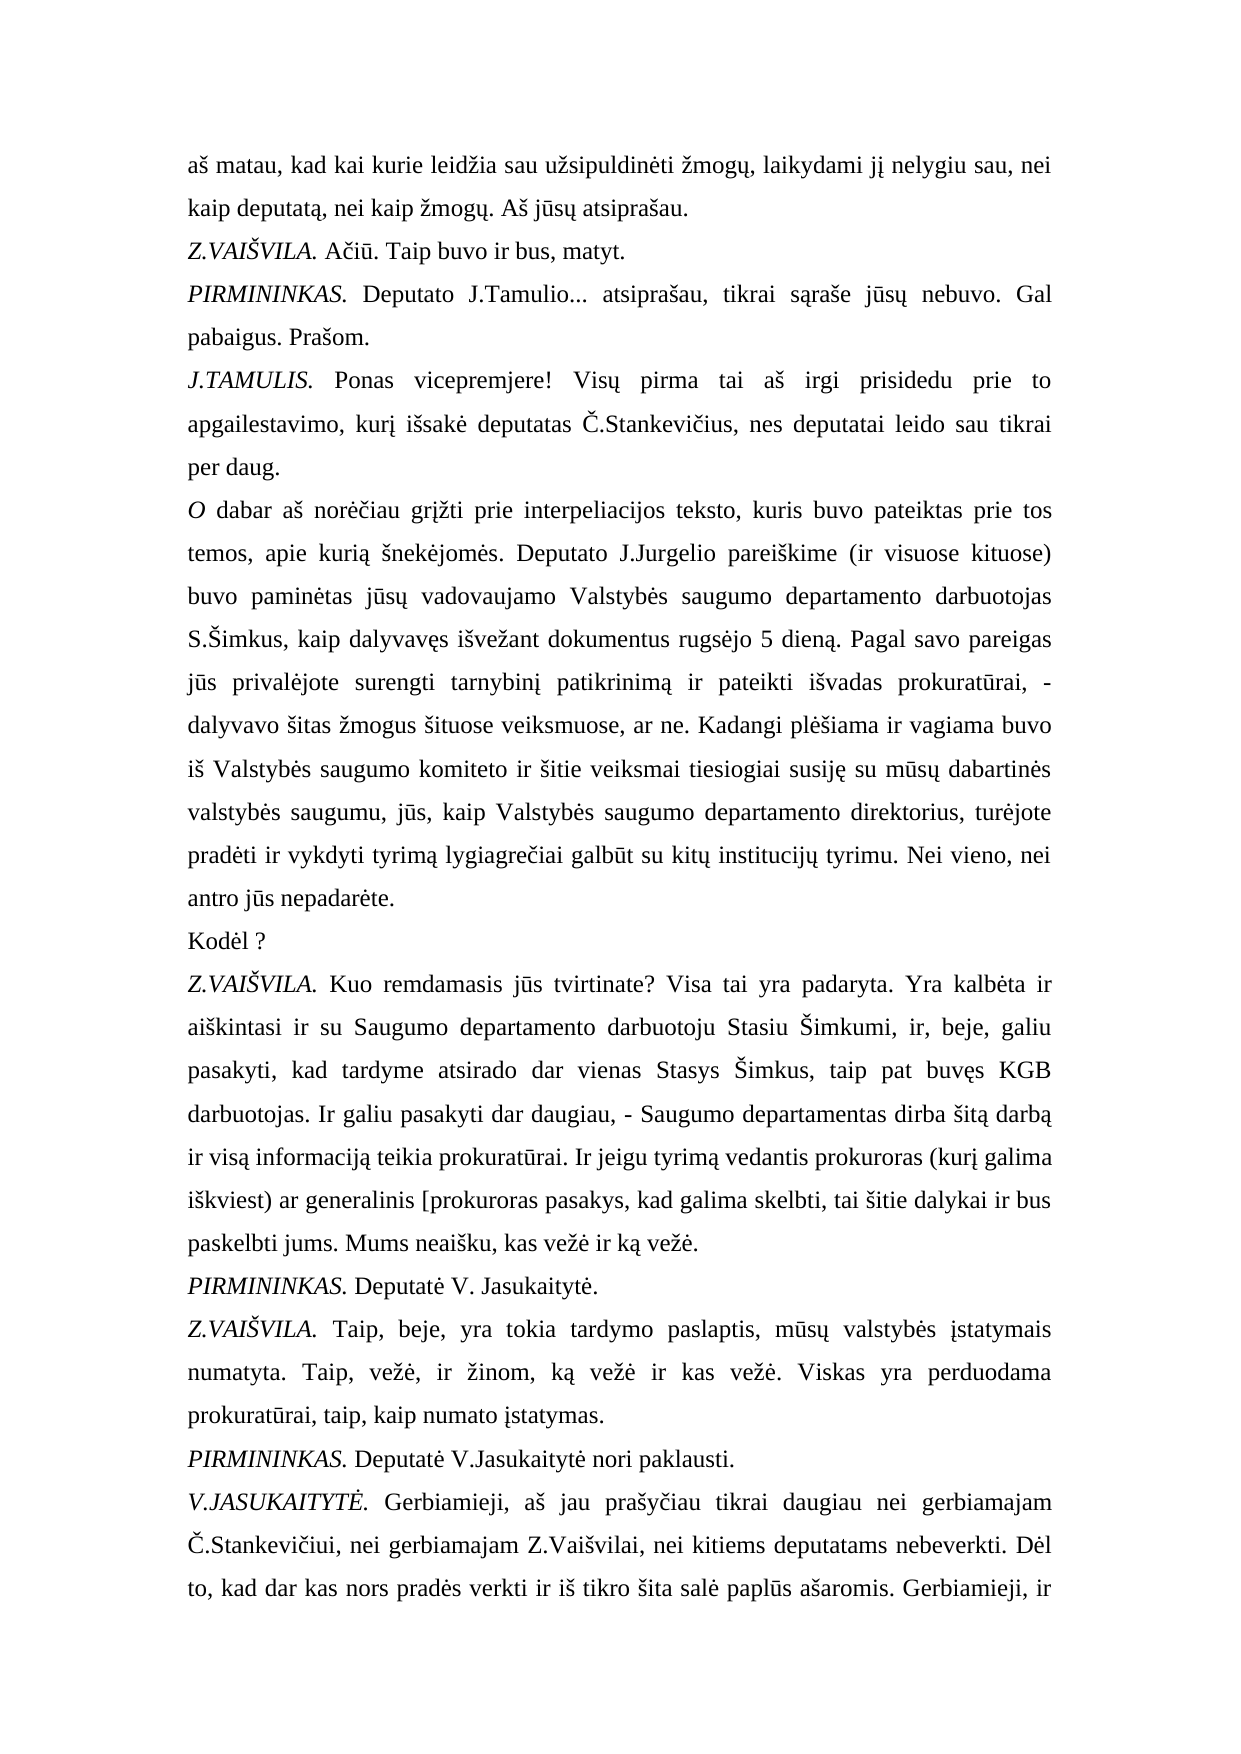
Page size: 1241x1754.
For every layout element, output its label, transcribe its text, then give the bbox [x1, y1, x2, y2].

text Kodėl ? [187, 926, 1053, 955]
text Z.VAIŠVILA. Ačiū. Taip buvo ir bus, matyt. [187, 236, 1053, 265]
text Z.VAIŠVILA. Taip, beje, yra tokia tardymo paslaptis, mūsų valstybės įstatymais numatyta. Taip, vežė, ir žinom, ką vežė ir kas vežė. Viskas yra perduodama prokuratūrai, taip, kaip numato įstatymas. [187, 1314, 1053, 1429]
text O dabar aš norėčiau grįžti prie interpeliacijos teksto, kuris buvo pateiktas prie tos temos, apie kurią šnekėjomės. Deputato J.Jurgelio pareiškime (ir visuose kituose) buvo paminėtas jūsų vadovaujamo Valstybės saugumo departamento darbuotojas S.Šimkus, kaip dalyvavęs išvežant dokumentus rugsėjo 5 dieną. Pagal savo pareigas jūs privalėjote surengti tarnybinį patikrinimą ir pateikti išvadas prokuratūrai, - dalyvavo šitas žmogus šituose veiksmuose, ar ne. Kadangi plėšiama ir vagiama buvo iš Valstybės saugumo komiteto ir šitie veiksmai tiesiogiai susiję su mūsų dabartinės valstybės saugumu, jūs, kaip Valstybės saugumo departamento direktorius, turėjote pradėti ir vykdyti tyrimą lygiagrečiai galbūt su kitų institucijų tyrimu. Nei vieno, nei antro jūs nepadarėte. [187, 495, 1053, 912]
text aš matau, kad kai kurie leidžia sau užsipuldinėti žmogų, laikydami jį nelygiu sau, nei kaip deputatą, nei kaip žmogų. Aš jūsų atsiprašau. [187, 150, 1053, 222]
text Z.VAIŠVILA. Kuo remdamasis jūs tvirtinate? Visa tai yra padaryta. Yra kalbėta ir aiškintasi ir su Saugumo departamento darbuotoju Stasiu Šimkumi, ir, beje, galiu pasakyti, kad tardyme atsirado dar vienas Stasys Šimkus, taip pat buvęs KGB darbuotojas. Ir galiu pasakyti dar daugiau, - Saugumo departamentas dirba šitą darbą ir visą informaciją teikia prokuratūrai. Ir jeigu tyrimą vedantis prokuroras (kurį galima iškviest) ar generalinis [prokuroras pasakys, kad galima skelbti, tai šitie dalykai ir bus paskelbti jums. Mums neaišku, kas vežė ir ką vežė. [187, 969, 1053, 1257]
text V.JASUKAITYTĖ. Gerbiamieji, aš jau prašyčiau tikrai daugiau nei gerbiamajam Č.Stankevičiui, nei gerbiamajam Z.Vaišvilai, nei kitiems deputatams nebeverkti. Dėl to, kad dar kas nors pradės verkti ir iš tikro šita salė paplūs ašaromis. Gerbiamieji, ir [187, 1487, 1053, 1602]
text PIRMININKAS. Deputatė V.Jasukaitytė nori paklausti. [187, 1444, 1053, 1472]
text PIRMININKAS. Deputato J.Tamulio... atsiprašau, tikrai sąraše jūsų nebuvo. Gal pabaigus. Prašom. [187, 279, 1053, 351]
text PIRMININKAS. Deputatė V. Jasukaitytė. [187, 1271, 1053, 1300]
text J.TAMULIS. Ponas vicepremjere! Visų pirma tai aš irgi prisidedu prie to apgailestavimo, kurį išsakė deputatas Č.Stankevičius, nes deputatai leido sau tikrai per daug. [187, 366, 1053, 481]
